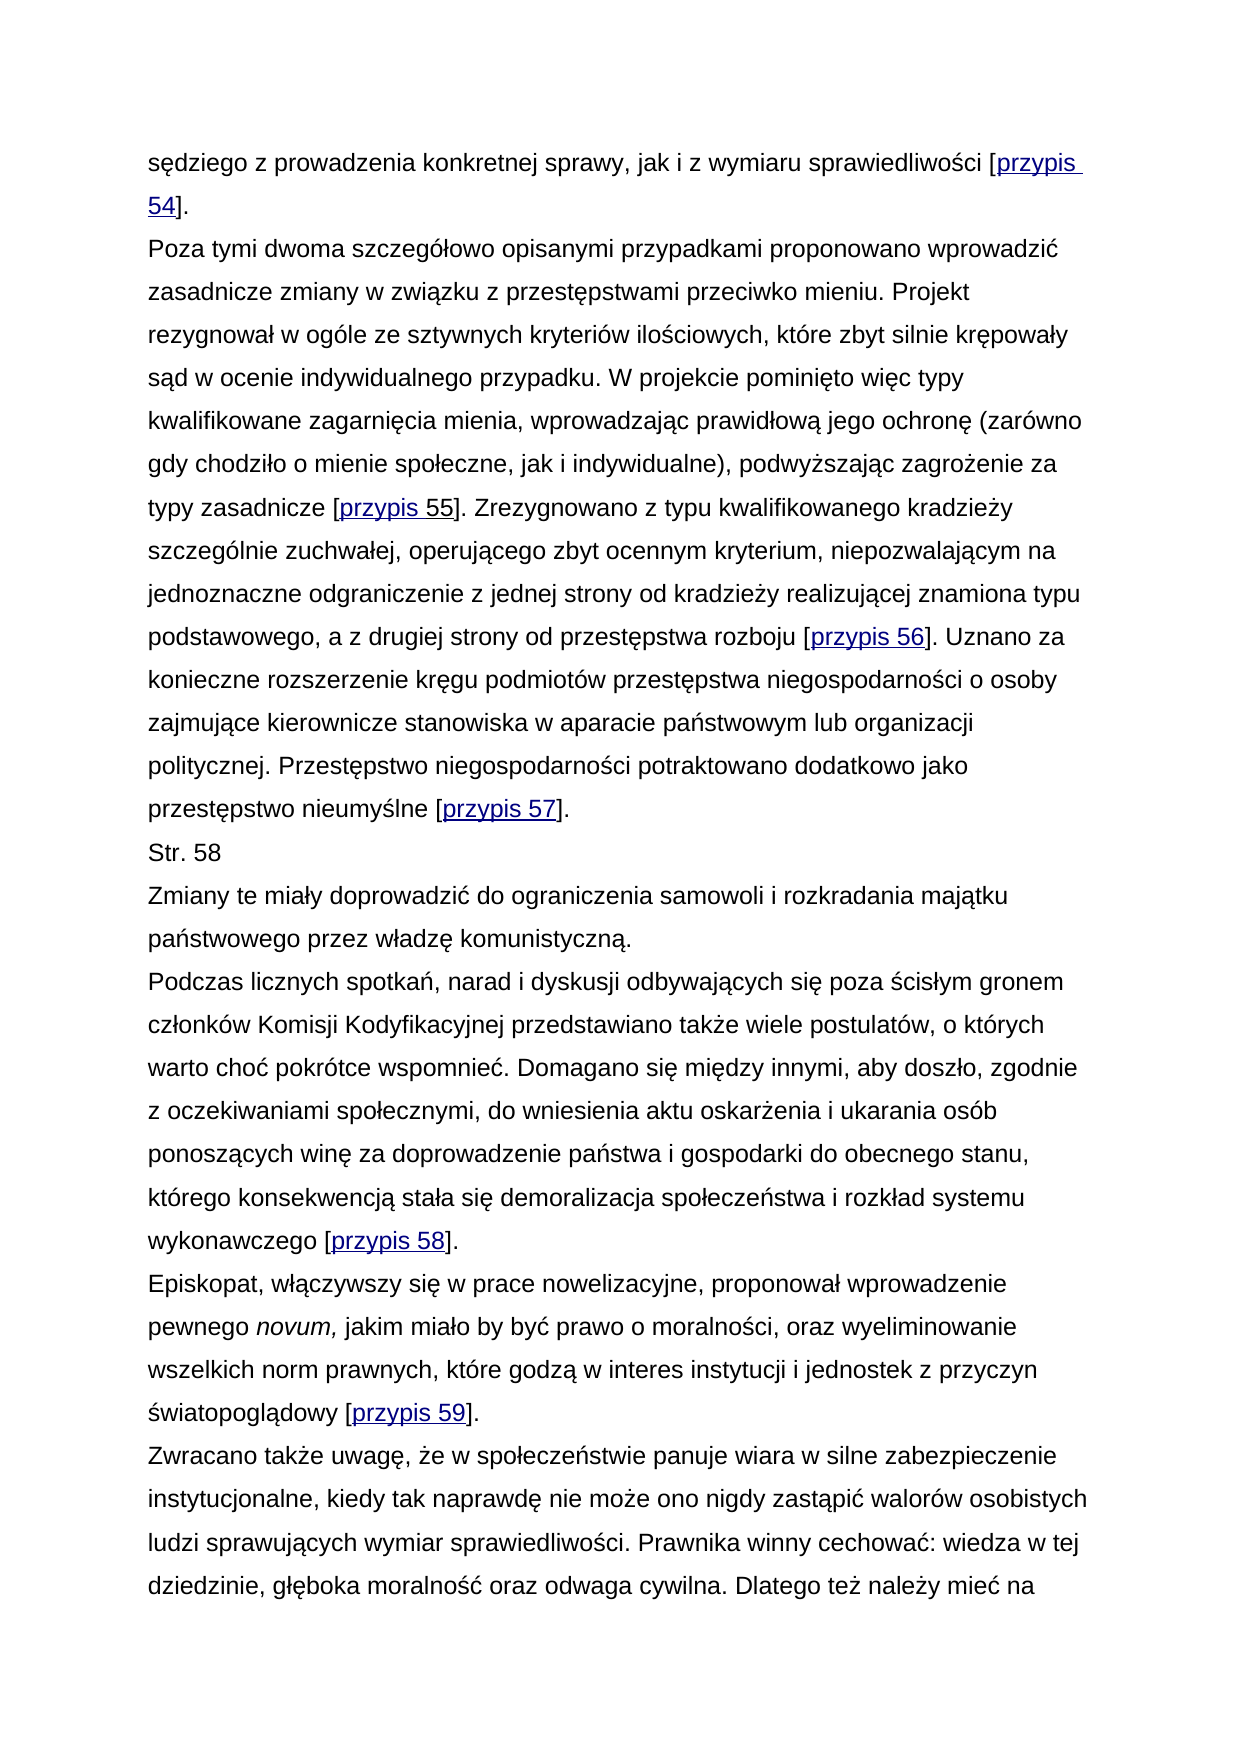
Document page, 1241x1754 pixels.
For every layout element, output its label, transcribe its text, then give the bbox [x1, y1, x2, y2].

text Podczas licznych spotkań, narad i dyskusji odbywających się poza ścisłym gronem członków Komisji Kodyfikacyjnej przedstawiano także wiele postulatów, o których warto choć pokrótce wspomnieć. Domagano się między innymi, aby doszło, zgodnie z oczekiwaniami społecznymi, do wniesienia aktu oskarżenia i ukarania osób ponoszących winę za doprowadzenie państwa i gospodarki do obecnego stanu, którego konsekwencją stała się demoralizacja społeczeństwa i rozkład systemu wykonawczego [przypis 58]. [148, 967, 1093, 1254]
text Episkopat, włączywszy się w prace nowelizacyjne, proponował wprowadzenie pewnego novum, jakim miało by być prawo o moralności, oraz wyeliminowanie wszelkich norm prawnych, które godzą w interes instytucji i jednostek z przyczyn światopoglądowy [przypis 59]. [148, 1269, 1093, 1427]
text Zmiany te miały doprowadzić do ograniczenia samowoli i rozkradania majątku państwowego przez władzę komunistyczną. [148, 881, 1093, 953]
text sędziego z prowadzenia konkretnej sprawy, jak i z wymiaru sprawiedliwości [przypis 54]. [148, 148, 1093, 219]
text Poza tymi dwoma szczegółowo opisanymi przypadkami proponowano wprowadzić zasadnicze zmiany w związku z przestępstwami przeciwko mieniu. Projekt rezygnował w ogóle ze sztywnych kryteriów ilościowych, które zbyt silnie krępowały sąd w ocenie indywidualnego przypadku. W projekcie pominięto więc typy kwalifikowane zagarnięcia mienia, wprowadzając prawidłową jego ochronę (zarówno gdy chodziło o mienie społeczne, jak i indywidualne), podwyższając zagrożenie za typy zasadnicze [przypis 55]. Zrezygnowano z typu kwalifikowanego kradzieży szczególnie zuchwałej, operującego zbyt ocennym kryterium, niepozwalającym na jednoznaczne odgraniczenie z jednej strony od kradzieży realizującej znamiona typu podstawowego, a z drugiej strony od przestępstwa rozboju [przypis 56]. Uznano za konieczne rozszerzenie kręgu podmiotów przestępstwa niegospodarności o osoby zajmujące kierownicze stanowiska w aparacie państwowym lub organizacji politycznej. Przestępstwo niegospodarności potraktowano dodatkowo jako przestępstwo nieumyślne [przypis 57]. [148, 234, 1093, 823]
text Zwracano także uwagę, że w społeczeństwie panuje wiara w silne zabezpieczenie instytucjonalne, kiedy tak naprawdę nie może ono nigdy zastąpić walorów osobistych ludzi sprawujących wymiar sprawiedliwości. Prawnika winny cechować: wiedza w tej dziedzinie, głęboka moralność oraz odwaga cywilna. Dlatego też należy mieć na [148, 1441, 1093, 1599]
text Str. 58 [148, 838, 1093, 866]
